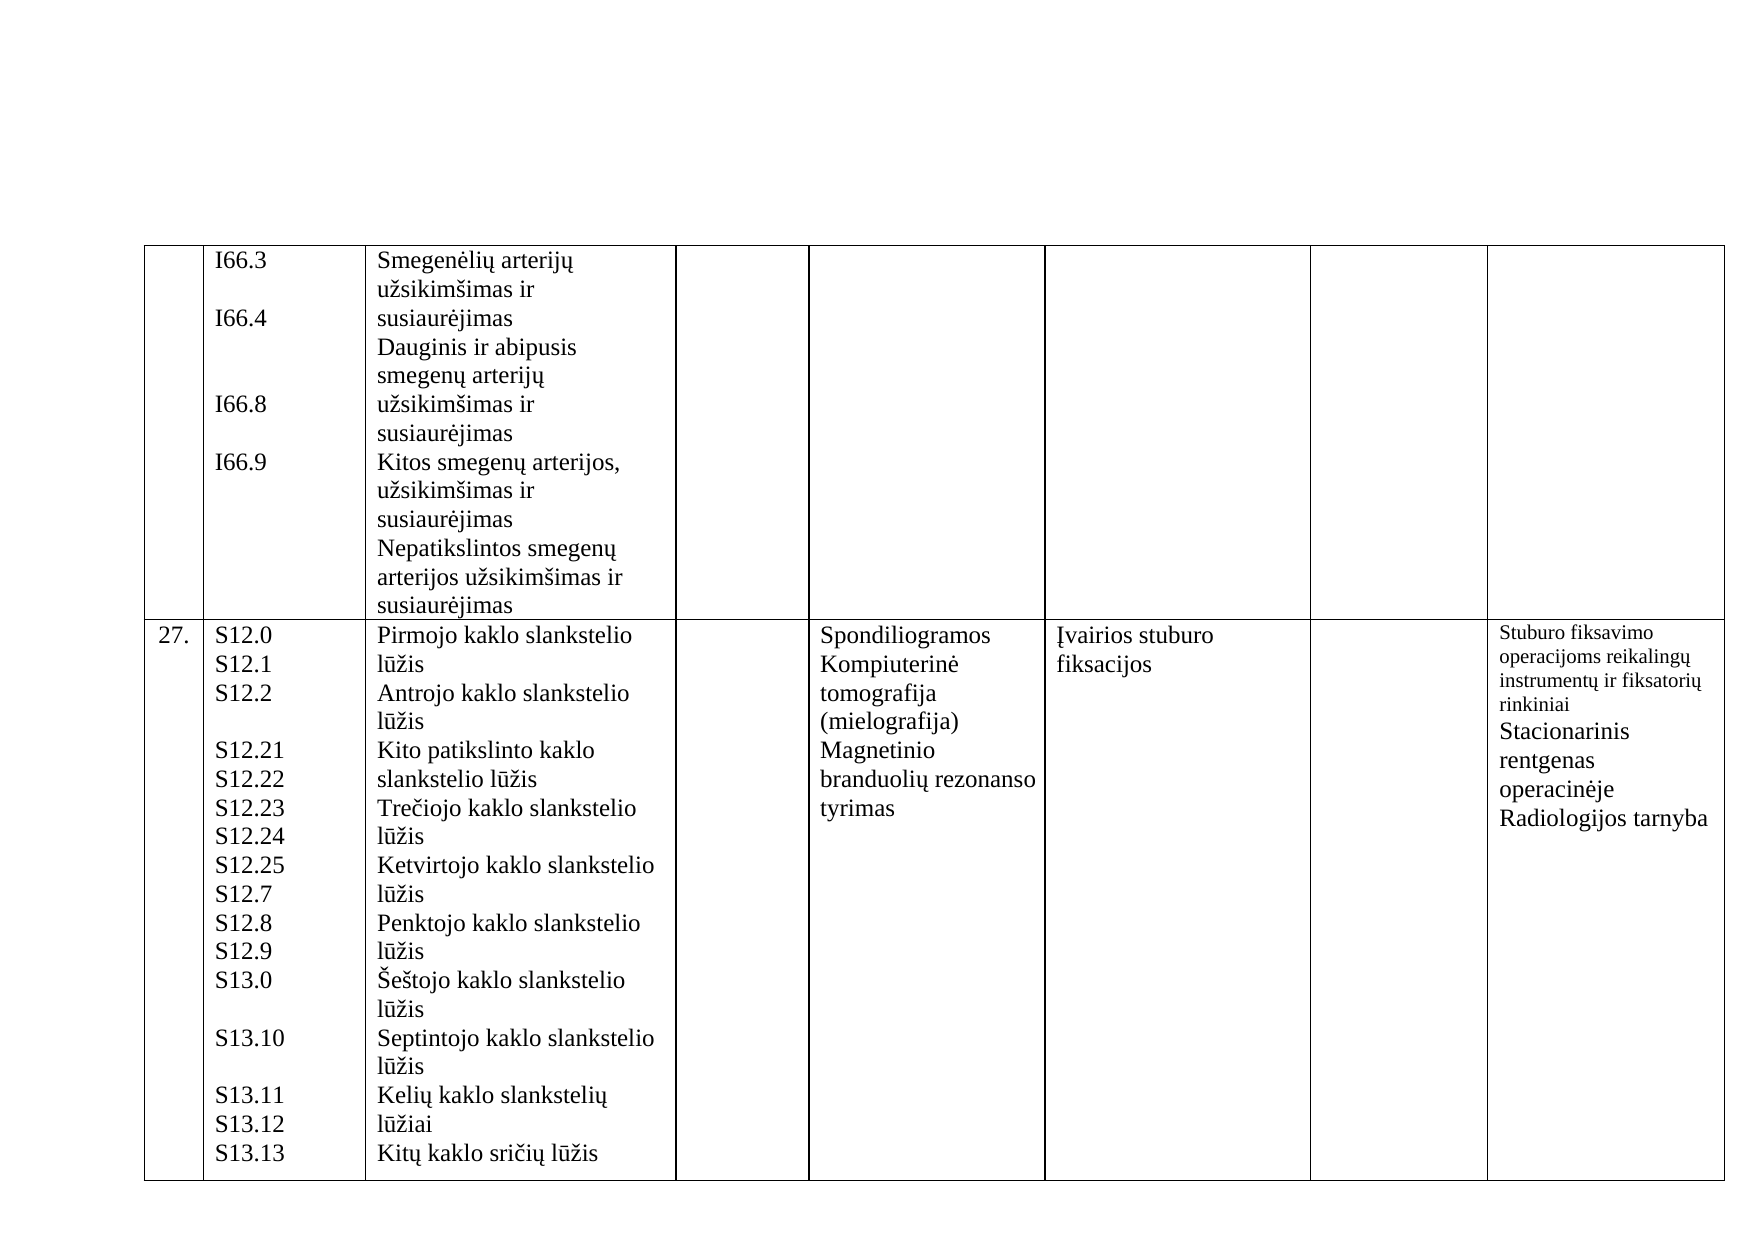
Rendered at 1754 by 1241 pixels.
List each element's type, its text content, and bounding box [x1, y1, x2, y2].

table_cell I66.3 I66.4 I66.8 I66.9 [204, 246, 365, 619]
table_cell Įvairios stuburo fiksacijos [1046, 620, 1310, 1180]
table_cell Stuburo fiksavimo operacijoms reikalingų instrumentų ir fiksatorių rinkiniai Stacionarinis rentgenas operacinėje Radiologijos tarnyba [1488, 620, 1724, 1180]
table_cell Pirmojo kaklo slankstelio lūžis Antrojo kaklo slankstelio lūžis Kito patikslinto kaklo slankstelio lūžis Trečiojo kaklo slankstelio lūžis Ketvirtojo kaklo slankstelio lūžis Penktojo kaklo slankstelio lūžis Šeštojo kaklo slankstelio lūžis Septintojo kaklo slankstelio lūžis Kelių kaklo slankstelių lūžiai Kitų kaklo sričių lūžis [366, 620, 675, 1180]
table_cell Smegenėlių arterijų užsikimšimas ir susiaurėjimas Dauginis ir abipusis smegenų arterijų užsikimšimas ir susiaurėjimas Kitos smegenų arterijos, užsikimšimas ir susiaurėjimas Nepatikslintos smegenų arterijos užsikimšimas ir susiaurėjimas [366, 246, 675, 619]
table_cell [145, 246, 203, 619]
table_cell [810, 246, 1044, 619]
table_cell [677, 246, 808, 619]
table_cell [1311, 246, 1487, 619]
table_cell [677, 620, 808, 1180]
table_cell [1046, 246, 1310, 619]
table_cell S12.0 S12.1 S12.2 S12.21 S12.22 S12.23 S12.24 S12.25 S12.7 S12.8 S12.9 S13.0 S13.10 S13.11 S13.12 S13.13 [204, 620, 365, 1180]
table_cell 27. [145, 620, 203, 1180]
table_cell [1311, 620, 1487, 1180]
table_cell [1488, 246, 1724, 619]
table_cell Spondiliogramos Kompiuterinė tomografija (mielografija) Magnetinio branduolių rezonanso tyrimas [810, 620, 1044, 1180]
